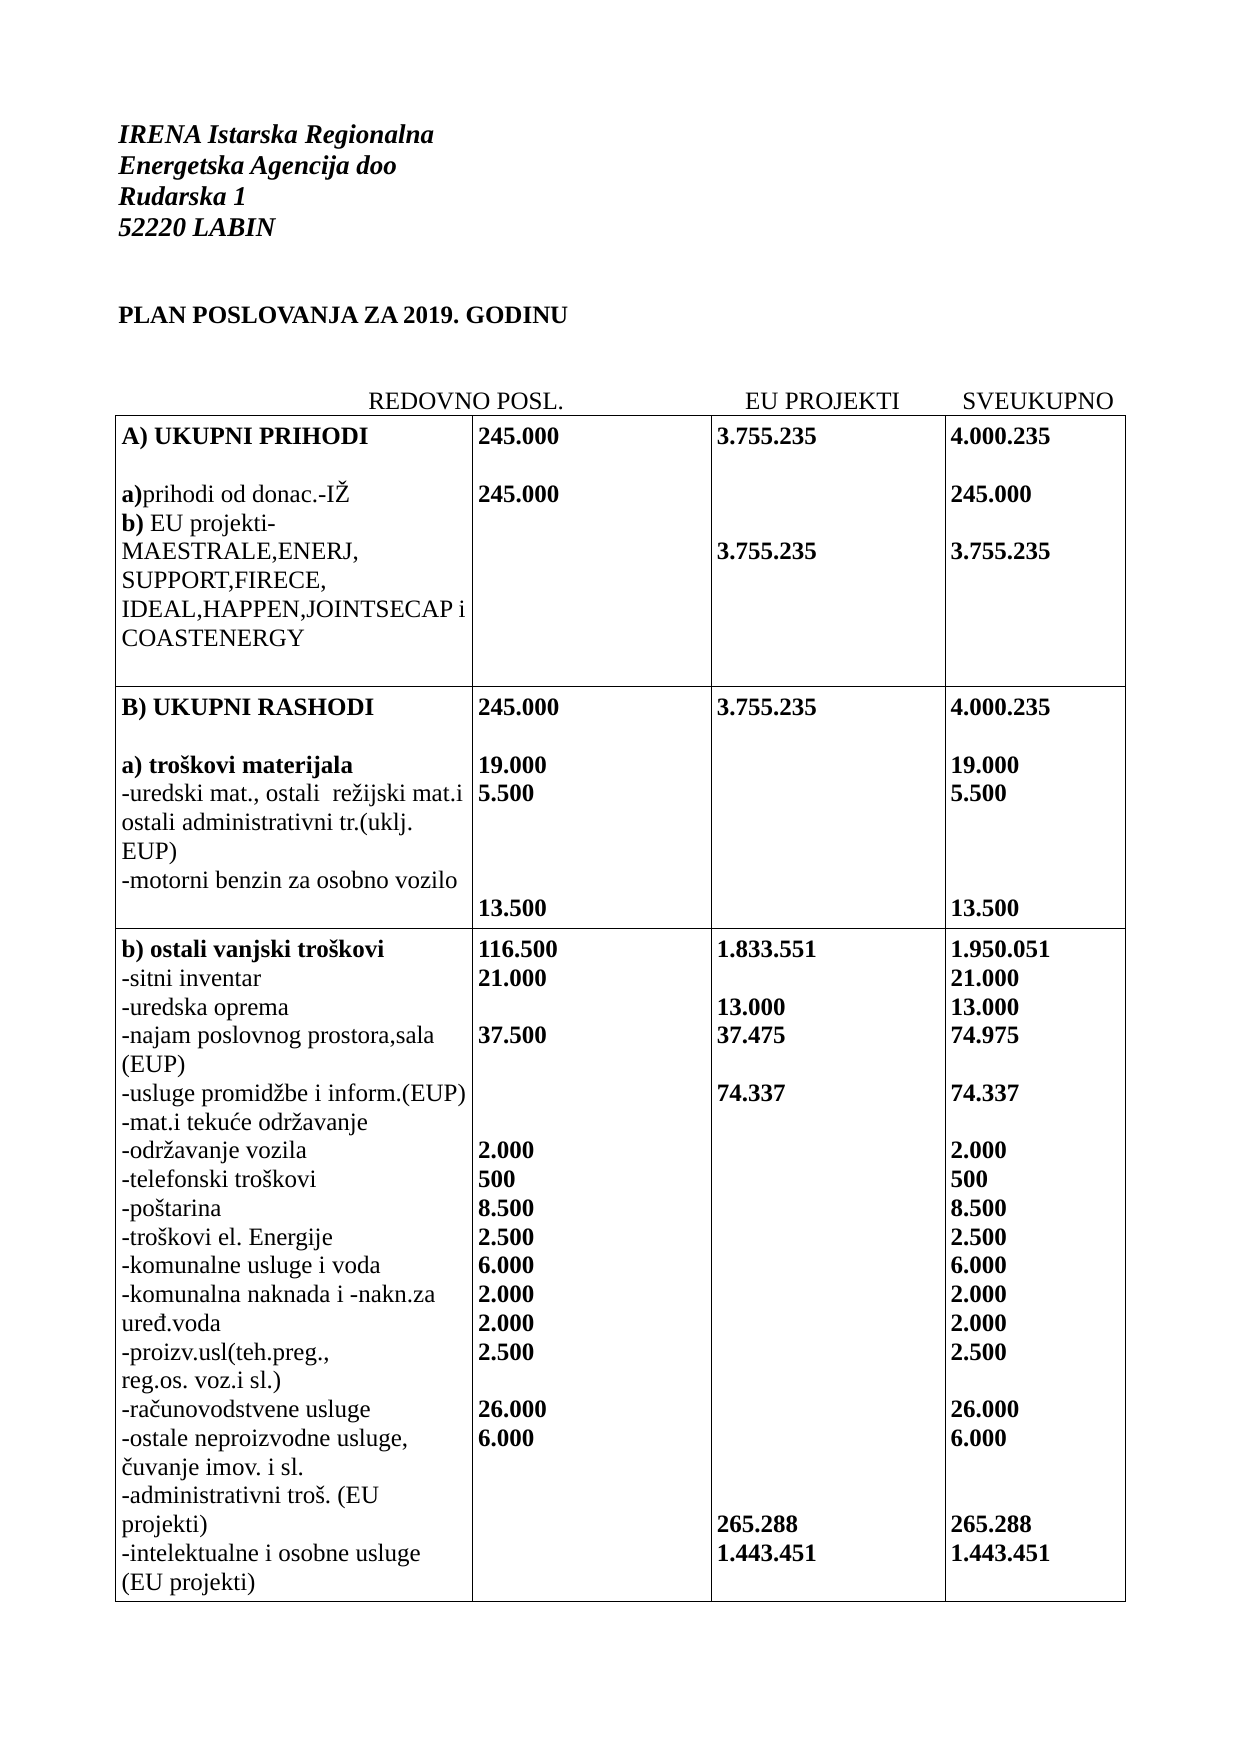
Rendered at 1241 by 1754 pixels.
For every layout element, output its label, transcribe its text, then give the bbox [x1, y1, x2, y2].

table_cell 1.833.551 13.000 37.475 74.337 265.288 1.443.451 [712, 929, 945, 1601]
text IRENA Istarska Regionalna [118, 118, 1122, 149]
table_header 4.000.235 245.000 3.755.235 [946, 416, 1125, 686]
table_cell 4.000.235 19.000 5.500 13.500 [946, 687, 1125, 928]
table_header A) UKUPNI PRIHODI a)prihodi od donac.-IŽ b) EU projekti- MAESTRALE,ENERJ, SUPPORT,FIRECE, IDEAL,HAPPEN,JOINTSECAP i COASTENERGY [116, 416, 472, 686]
text REDOVNO POSL. EU PROJEKTI SVEUKUPNO [118, 386, 1122, 415]
text Energetska Agencija doo [118, 149, 1122, 180]
table_cell 3.755.235 [712, 687, 945, 928]
table_cell B) UKUPNI RASHODI a) troškovi materijala -uredski mat., ostali režijski mat.i ostali administrativni tr.(uklj. EUP) -motorni benzin za osobno vozilo [116, 687, 472, 928]
text PLAN POSLOVANJA ZA 2019. GODINU [118, 300, 1122, 329]
table_header 3.755.235 3.755.235 [712, 416, 945, 686]
table_cell b) ostali vanjski troškovi -sitni inventar -uredska oprema -najam poslovnog prostora,sala (EUP) -usluge promidžbe i inform.(EUP) -mat.i tekuće održavanje -održavanje vozila -telefonski troškovi -poštarina -troškovi el. Energije -komunalne usluge i voda -komunalna naknada i -nakn.za uređ.voda -proizv.usl(teh.preg., reg.os. voz.i sl.) -računovodstvene usluge -ostale neproizvodne usluge, čuvanje imov. i sl. -administrativni troš. (EU projekti) -intelektualne i osobne usluge (EU projekti) [116, 929, 472, 1601]
table_header 245.000 245.000 [473, 416, 711, 686]
table_cell 1.950.051 21.000 13.000 74.975 74.337 2.000 500 8.500 2.500 6.000 2.000 2.000 2.500 26.000 6.000 265.288 1.443.451 [946, 929, 1125, 1601]
text Rudarska 1 [118, 180, 1122, 212]
table_cell 245.000 19.000 5.500 13.500 [473, 687, 711, 928]
text 52220 LABIN [118, 212, 1122, 243]
table_cell 116.500 21.000 37.500 2.000 500 8.500 2.500 6.000 2.000 2.000 2.500 26.000 6.000 [473, 929, 711, 1601]
